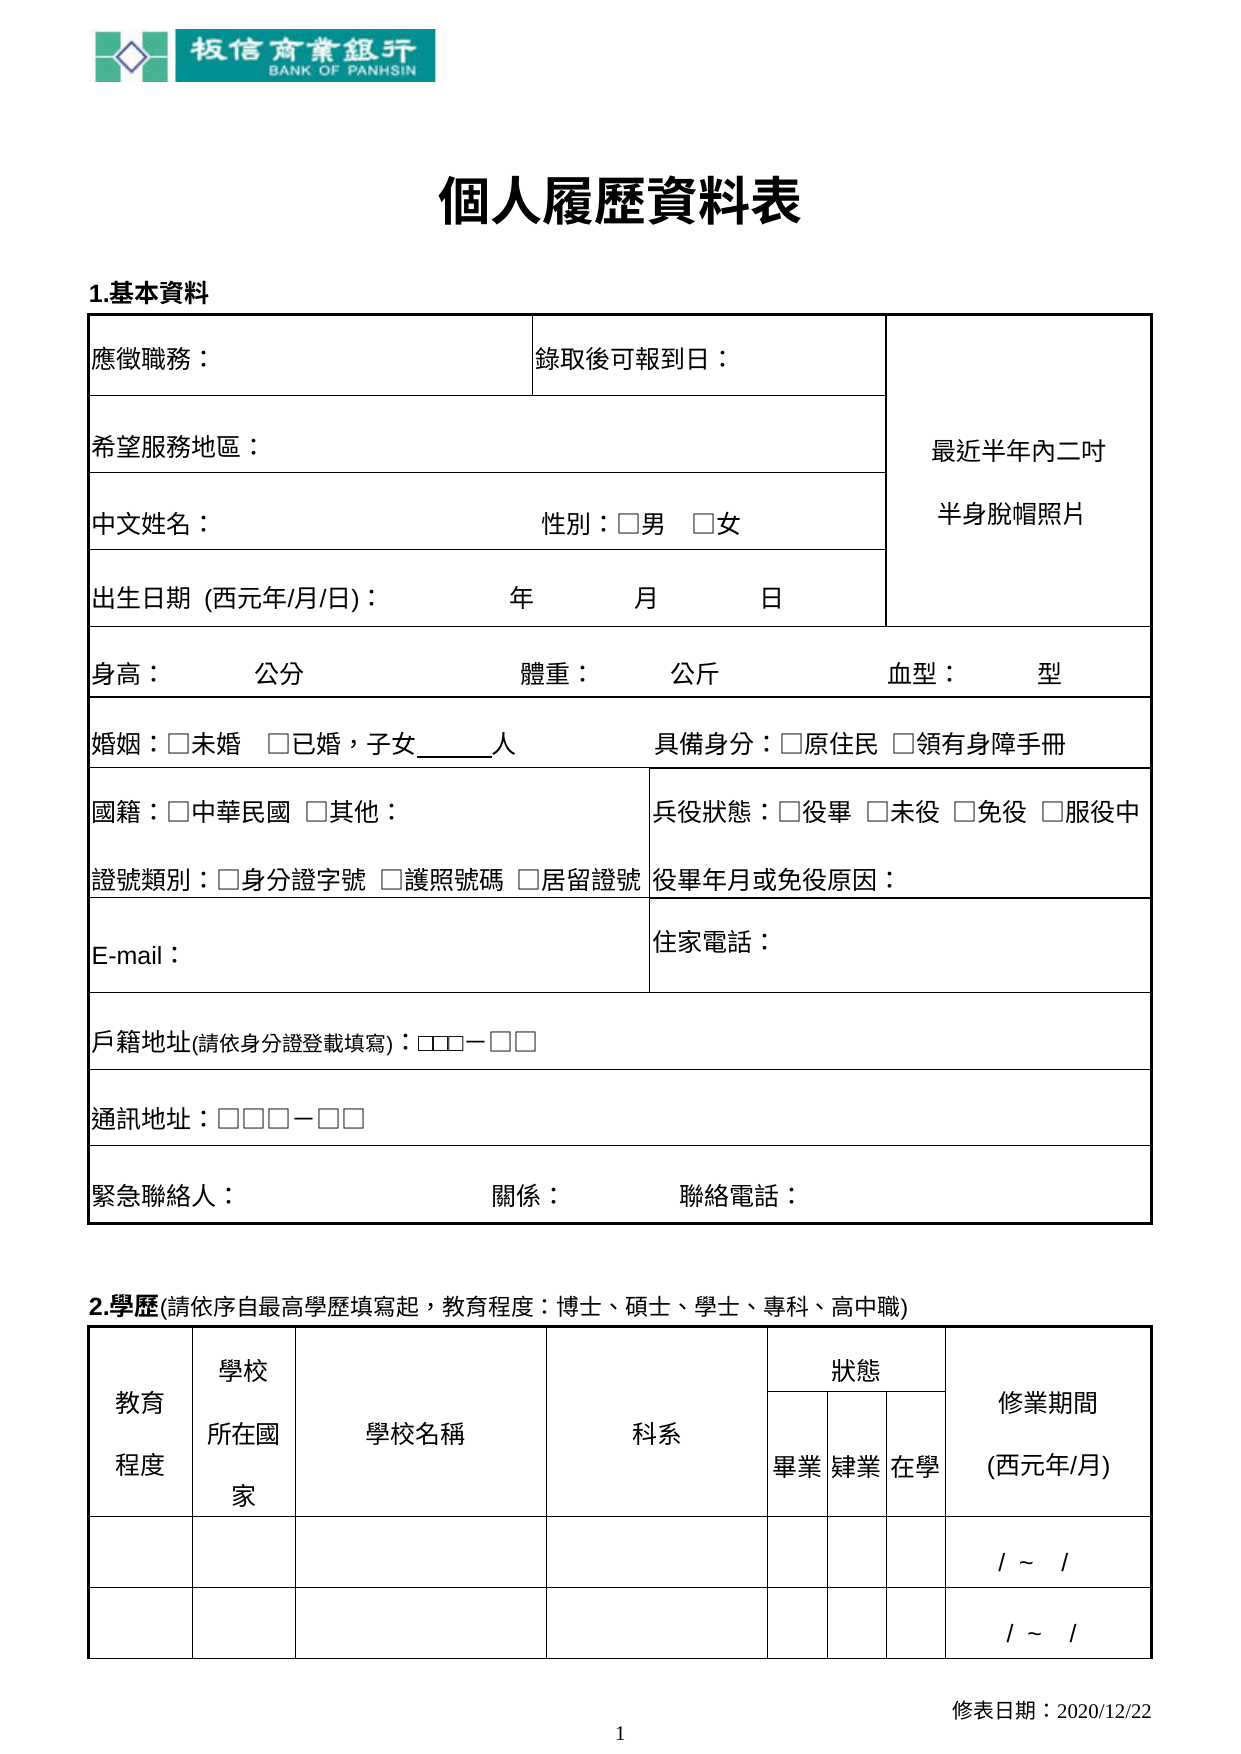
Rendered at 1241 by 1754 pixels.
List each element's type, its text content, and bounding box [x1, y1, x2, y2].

table_header 學校 所在國家 [193, 1328, 295, 1516]
table_cell [768, 1517, 827, 1587]
table_cell 血型： 型 [797, 627, 1150, 696]
table_header 修業期間 (西元年/月) [946, 1328, 1150, 1516]
table_cell / ~ / [946, 1588, 1150, 1657]
table_cell 戶籍地址(請依身分證登載填寫)：­­­­­­­­□□□－□□ [90, 993, 1150, 1068]
table_cell 在學 [887, 1392, 945, 1516]
table_header 學校名稱 [296, 1328, 546, 1516]
table_cell E-mail： [90, 898, 649, 992]
table_cell 緊急聯絡人： 關係： 聯絡電話： [90, 1146, 1150, 1222]
table_cell [768, 1588, 827, 1657]
table_cell 出生日期 (西元年/月/日)： 年 月 日 [90, 550, 885, 626]
table_cell [547, 1588, 767, 1657]
table_cell 婚姻：□未婚 □已婚，子女 人 具備身分：□原住民 □領有身障手冊 [90, 698, 1150, 767]
table_header 錄取後可報到日： 年 月 日 [533, 316, 885, 395]
table_cell [90, 1588, 192, 1657]
table_header 科系 [547, 1328, 767, 1516]
table_header 狀態 [768, 1328, 945, 1391]
table_cell [887, 1588, 945, 1657]
table_header 應徵職務： 實習生 [90, 316, 532, 395]
table_cell [296, 1588, 546, 1657]
table_cell 中文姓名： 性別：□男 □女 [90, 473, 885, 549]
table_cell 國籍：□中華民國 □其他： 證號類別：□身分證字號 □護照號碼 □居留證號 身分證號： [90, 768, 649, 897]
table_cell 身高： 公分 [90, 627, 443, 696]
table_cell 畢業 [768, 1392, 827, 1516]
table_cell [828, 1517, 886, 1587]
table_cell 體重： 公斤 [443, 627, 797, 696]
table_cell 希望服務地區： [90, 396, 885, 472]
table_cell [90, 1517, 192, 1587]
table_cell 兵役狀態：□役畢 □未役 □免役 □服役中 役畢年月或免役原因： [650, 769, 1150, 897]
text 個人履歷資料表 [89, 125, 1152, 250]
table_cell 肄業 [828, 1392, 886, 1516]
table_cell [547, 1517, 767, 1587]
table_cell [193, 1588, 295, 1657]
text 1.基本資料 [89, 250, 1152, 313]
table_header 最近半年內二吋 半身脫帽照片 [887, 316, 1150, 626]
table_cell [296, 1517, 546, 1587]
table_cell 通訊地址：□□□－□□ [90, 1070, 1150, 1145]
table_cell 住家電話： 手機電話： [650, 899, 1150, 992]
table_cell [887, 1517, 945, 1587]
table_header 教育 程度 [90, 1328, 192, 1516]
table_cell [193, 1517, 295, 1587]
text 2.學歷(請依序自最高學歷填寫起，教育程度：博士、碩士、學士、專科、高中職) [89, 1263, 1152, 1325]
table_cell [828, 1588, 886, 1657]
table_cell / ~ / [946, 1517, 1150, 1587]
